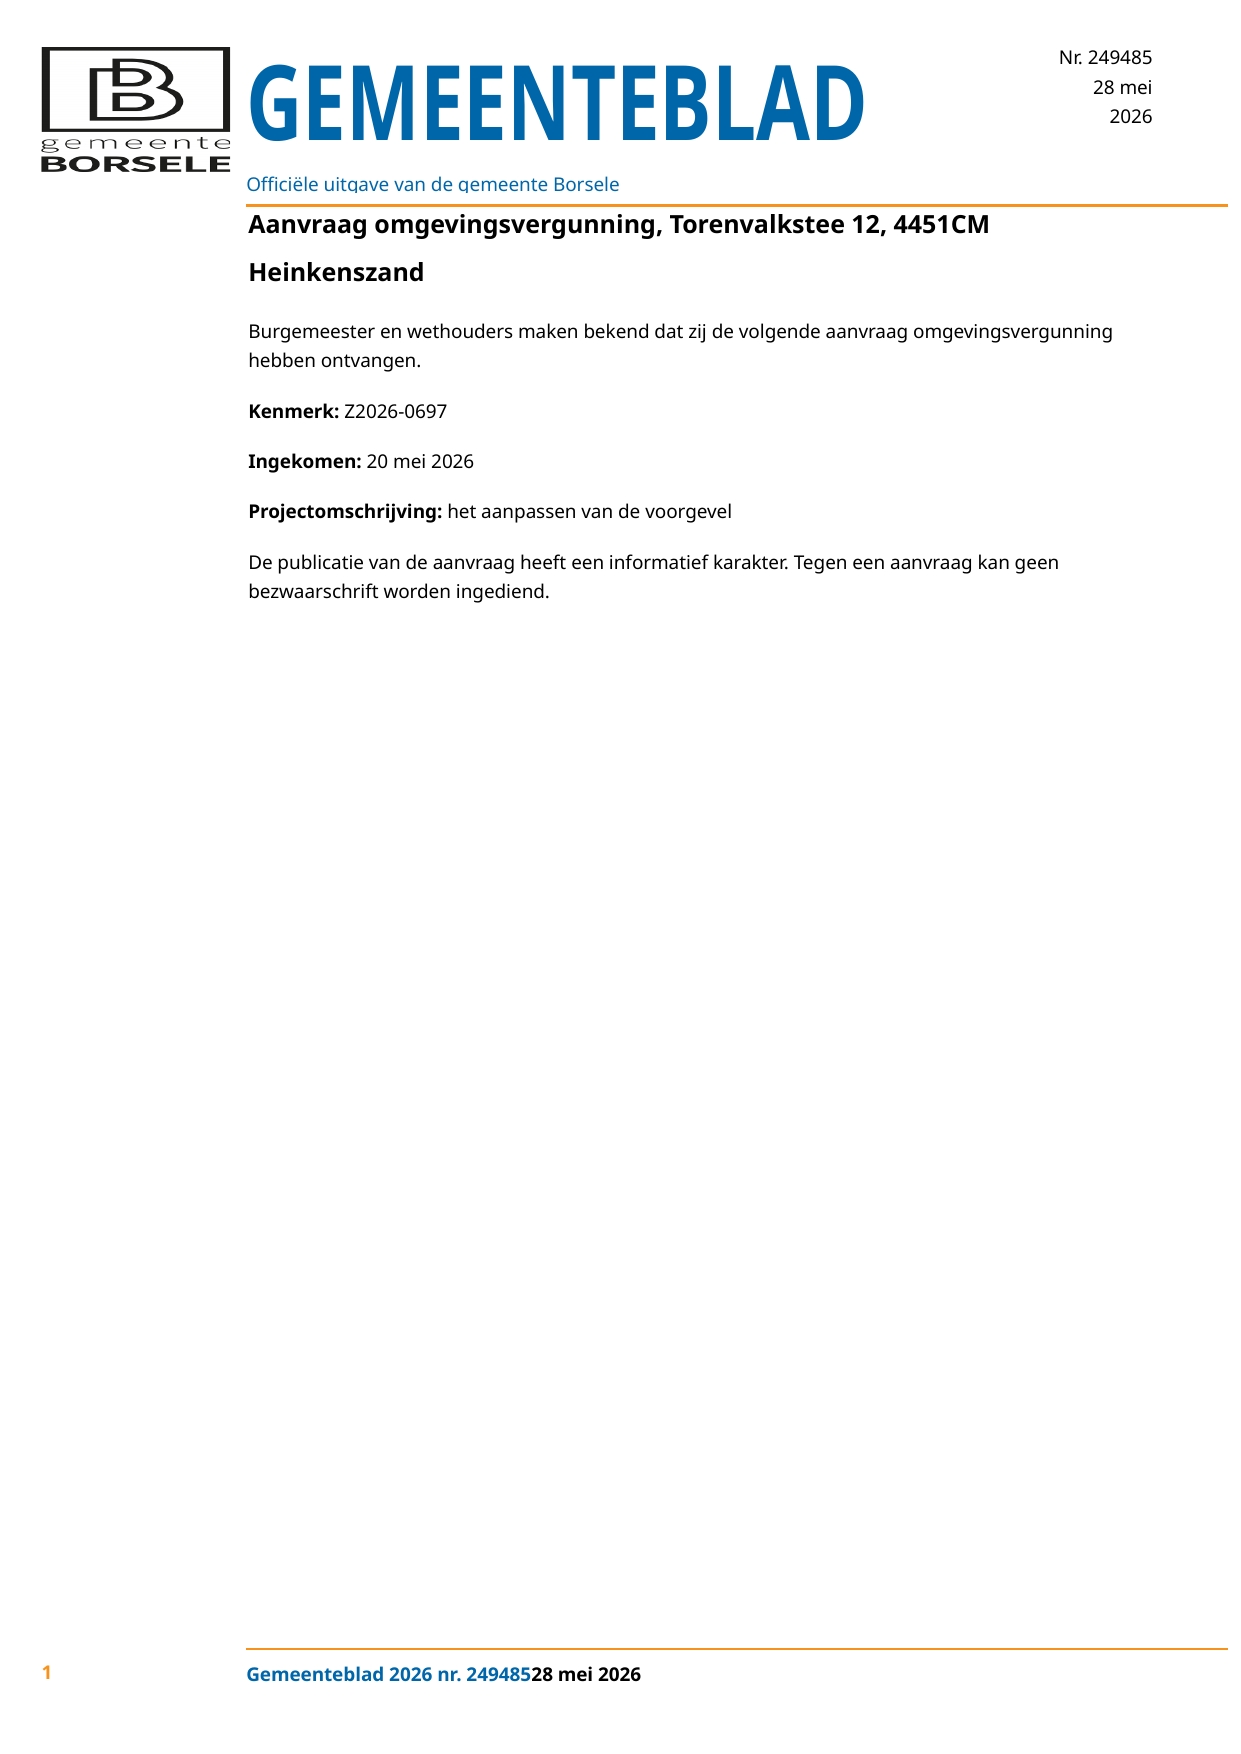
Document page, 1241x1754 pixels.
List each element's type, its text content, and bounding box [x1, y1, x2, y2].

text De publicatie van de aanvraag heeft een informatief karakter. Tegen een aanvraag kan geen bezwaarschrift worden ingediend. [248, 549, 1152, 604]
text Kenmerk: Z2026-0697 [248, 398, 1152, 424]
text Burgemeester en wethouders maken bekend dat zij de volgende aanvraag omgevingsvergunning hebben ontvangen. [248, 318, 1152, 373]
text Aanvraag omgevingsvergunning, Torenvalkstee 12, 4451CM Heinkenszand [248, 207, 1152, 288]
text Ingekomen: 20 mei 2026 [248, 448, 1152, 474]
text Projectomschrijving: het aanpassen van de voorgevel [248, 499, 1152, 524]
picture [41, 47, 231, 172]
